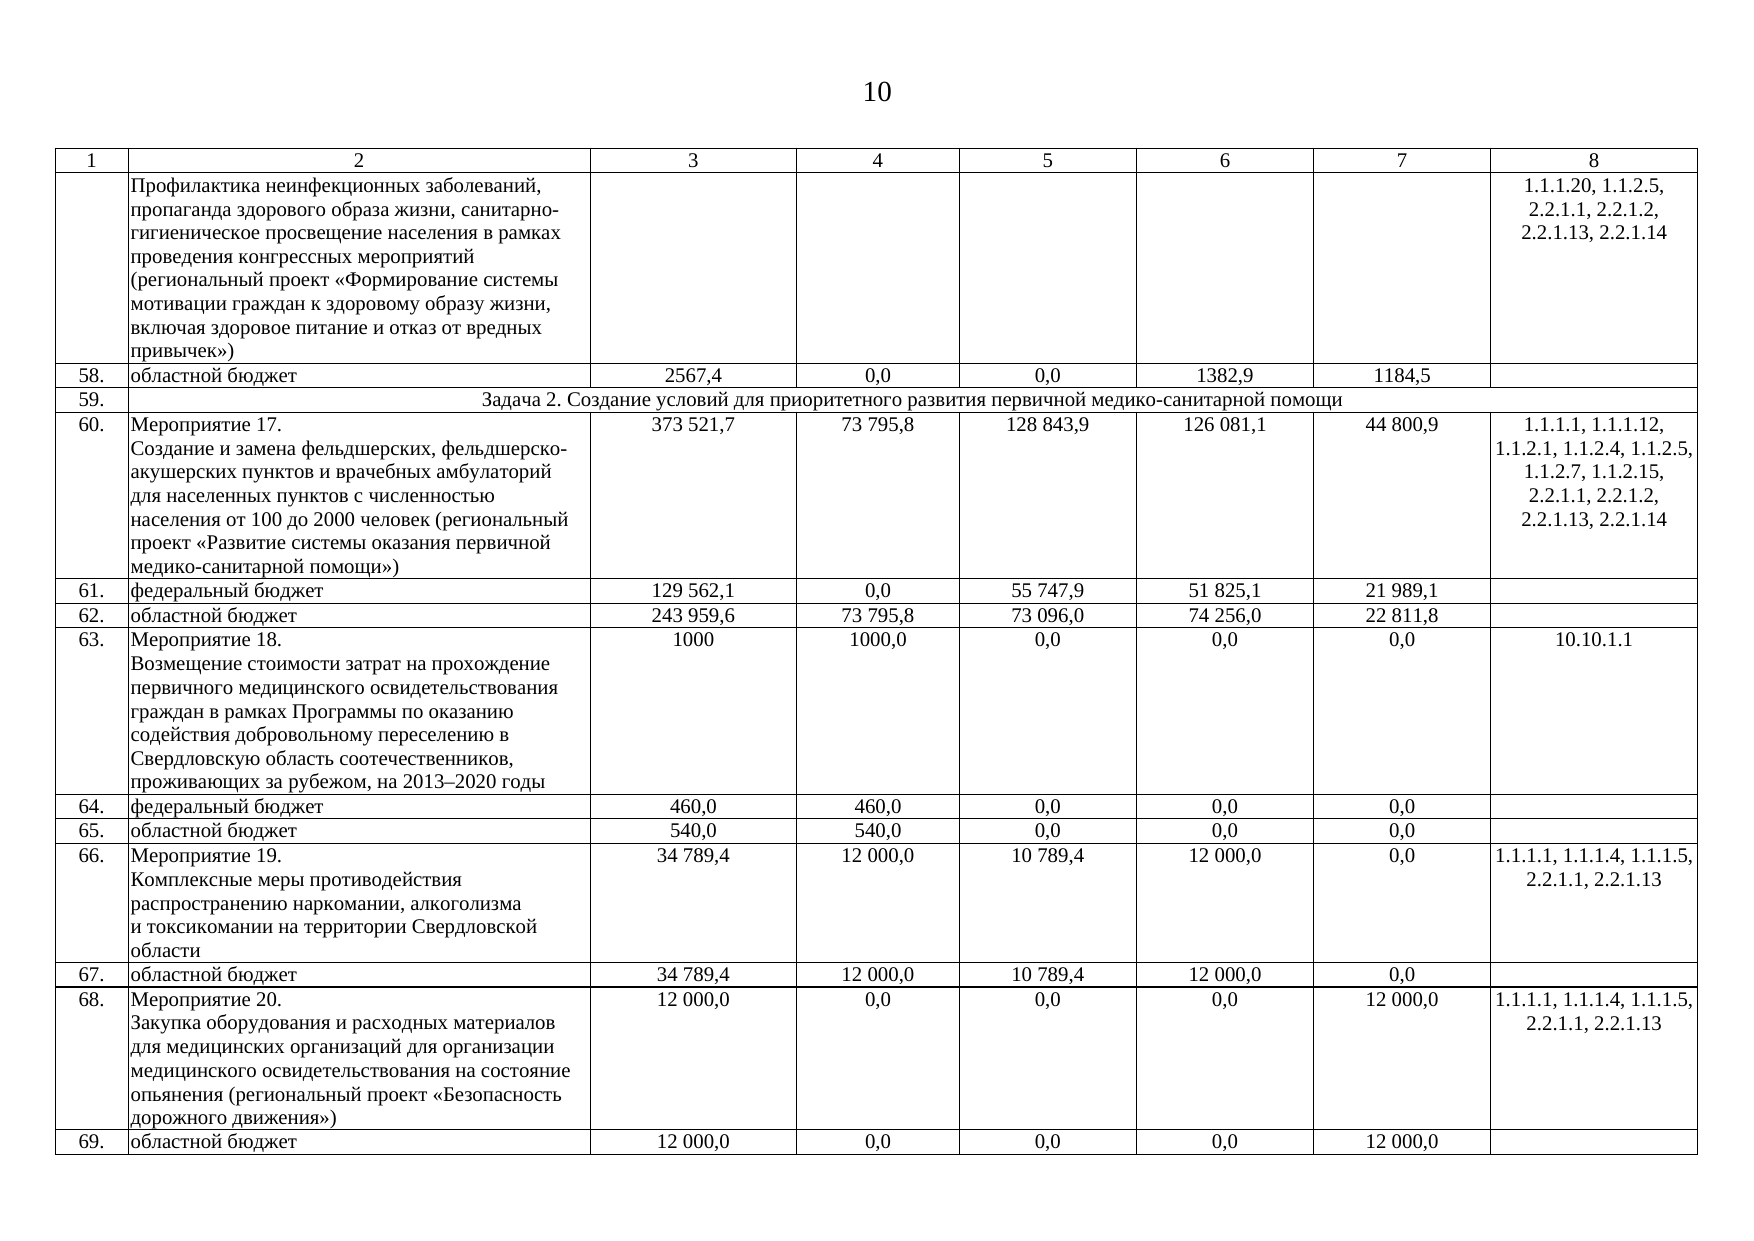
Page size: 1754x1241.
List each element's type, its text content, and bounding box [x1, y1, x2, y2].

table_cell [960, 173, 1136, 362]
table_cell [1491, 819, 1697, 843]
table_cell 60. [56, 413, 128, 578]
table_cell 10.10.1.1 [1491, 628, 1697, 793]
table_cell областной бюджет [129, 819, 590, 843]
table_header 2 [129, 149, 590, 172]
table_cell 460,0 [591, 795, 796, 818]
table_cell 10 789,4 [960, 844, 1136, 962]
table_cell 0,0 [1314, 819, 1490, 843]
table_cell 1000,0 [797, 628, 959, 793]
table_cell 243 959,6 [591, 604, 796, 627]
table_cell 0,0 [960, 988, 1136, 1129]
table_cell 373 521,7 [591, 413, 796, 578]
table_cell 12 000,0 [1137, 963, 1313, 986]
table_cell 61. [56, 579, 128, 602]
table_cell 58. [56, 364, 128, 387]
table_header 6 [1137, 149, 1313, 172]
table_cell 68. [56, 988, 128, 1129]
table_cell 1.1.1.20, 1.1.2.5, 2.2.1.1, 2.2.1.2, 2.2.1.13, 2.2.1.14 [1491, 173, 1697, 362]
table_cell Мероприятие 19. Комплексные меры противодействия распространению наркомании, алкоголизма и токсикомании на территории Свердловской области [129, 844, 590, 962]
table_cell 0,0 [960, 628, 1136, 793]
table_cell 62. [56, 604, 128, 627]
table_cell 129 562,1 [591, 579, 796, 602]
table_cell Мероприятие 17. Создание и замена фельдшерских, фельдшерско-акушерских пунктов и врачебных амбулаторий для населенных пунктов с численностью населения от 100 до 2000 человек (региональный проект «Развитие системы оказания первичной медико-санитарной помощи») [129, 413, 590, 578]
table_cell 12 000,0 [1137, 844, 1313, 962]
table_cell Мероприятие 18. Возмещение стоимости затрат на прохождение первичного медицинского освидетельствования граждан в рамках Программы по оказанию содействия добровольному переселению в Свердловскую область соотечественников, проживающих за рубежом, на 2013–2020 годы [129, 628, 590, 793]
table_cell 64. [56, 795, 128, 818]
table_cell [1491, 963, 1697, 986]
table_cell [1491, 579, 1697, 602]
table_cell 2567,4 [591, 364, 796, 387]
table_cell 12 000,0 [591, 1130, 796, 1154]
table_cell 0,0 [1137, 795, 1313, 818]
table_cell 0,0 [960, 819, 1136, 843]
table_cell Профилактика неинфекционных заболеваний, пропаганда здорового образа жизни, санитарно-гигиеническое просвещение населения в рамках проведения конгрессных мероприятий (региональный проект «Формирование системы мотивации граждан к здоровому образу жизни, включая здоровое питание и отказ от вредных привычек») [129, 173, 590, 362]
table_header 3 [591, 149, 796, 172]
table_cell 10 789,4 [960, 963, 1136, 986]
table_cell 66. [56, 844, 128, 962]
table_cell 55 747,9 [960, 579, 1136, 602]
table_cell 0,0 [1137, 819, 1313, 843]
table_cell 1.1.1.1, 1.1.1.12, 1.1.2.1, 1.1.2.4, 1.1.2.5, 1.1.2.7, 1.1.2.15, 2.2.1.1, 2.2.1.2, 2.2.1.13, 2.2.1.14 [1491, 413, 1697, 578]
table_cell 22 811,8 [1314, 604, 1490, 627]
table_cell 1.1.1.1, 1.1.1.4, 1.1.1.5, 2.2.1.1, 2.2.1.13 [1491, 844, 1697, 962]
table_cell [1491, 364, 1697, 387]
table_cell [1137, 173, 1313, 362]
table_cell 1000 [591, 628, 796, 793]
table_cell 0,0 [1314, 628, 1490, 793]
table_cell 540,0 [797, 819, 959, 843]
table_cell 12 000,0 [797, 844, 959, 962]
table_cell областной бюджет [129, 963, 590, 986]
table_cell 0,0 [1137, 988, 1313, 1129]
table_cell [56, 173, 128, 362]
table_cell 73 795,8 [797, 604, 959, 627]
table_cell федеральный бюджет [129, 795, 590, 818]
table_cell областной бюджет [129, 604, 590, 627]
table_cell 34 789,4 [591, 963, 796, 986]
table_cell 12 000,0 [1314, 1130, 1490, 1154]
table_cell 21 989,1 [1314, 579, 1490, 602]
table_cell 12 000,0 [1314, 988, 1490, 1129]
table_header 5 [960, 149, 1136, 172]
table_cell 1184,5 [1314, 364, 1490, 387]
table_header 1 [56, 149, 128, 172]
table_cell Задача 2. Создание условий для приоритетного развития первичной медико-санитарной помощи [129, 388, 1697, 412]
table_cell 128 843,9 [960, 413, 1136, 578]
table_cell 1382,9 [1137, 364, 1313, 387]
table_cell 65. [56, 819, 128, 843]
table_cell [1491, 604, 1697, 627]
table_cell областной бюджет [129, 364, 590, 387]
table_cell 73 795,8 [797, 413, 959, 578]
table_cell 0,0 [797, 1130, 959, 1154]
table_header 8 [1491, 149, 1697, 172]
table_cell 12 000,0 [591, 988, 796, 1129]
table_cell [1491, 1130, 1697, 1154]
table_cell 12 000,0 [797, 963, 959, 986]
table_cell областной бюджет [129, 1130, 590, 1154]
table_cell 67. [56, 963, 128, 986]
table_cell 63. [56, 628, 128, 793]
table_cell [1314, 173, 1490, 362]
table_cell 0,0 [797, 364, 959, 387]
table_cell 0,0 [1314, 795, 1490, 818]
table_cell 540,0 [591, 819, 796, 843]
table_cell 73 096,0 [960, 604, 1136, 627]
table_cell 0,0 [960, 795, 1136, 818]
table_cell 0,0 [960, 364, 1136, 387]
table_cell 51 825,1 [1137, 579, 1313, 602]
table_cell 0,0 [1314, 844, 1490, 962]
table_cell 34 789,4 [591, 844, 796, 962]
table_cell 0,0 [797, 988, 959, 1129]
table_cell [1491, 795, 1697, 818]
table_cell 0,0 [960, 1130, 1136, 1154]
table_cell 126 081,1 [1137, 413, 1313, 578]
table_cell 59. [56, 388, 128, 412]
table_header 4 [797, 149, 959, 172]
table_cell Мероприятие 20. Закупка оборудования и расходных материалов для медицинских организаций для организации медицинского освидетельствования на состояние опьянения (региональный проект «Безопасность дорожного движения») [129, 988, 590, 1129]
table_cell 44 800,9 [1314, 413, 1490, 578]
table_cell 0,0 [797, 579, 959, 602]
table_cell 0,0 [1137, 628, 1313, 793]
table_cell 0,0 [1314, 963, 1490, 986]
table_cell 69. [56, 1130, 128, 1154]
table_cell [797, 173, 959, 362]
table_cell 74 256,0 [1137, 604, 1313, 627]
table_cell [591, 173, 796, 362]
table_cell федеральный бюджет [129, 579, 590, 602]
table_header 7 [1314, 149, 1490, 172]
table_cell 0,0 [1137, 1130, 1313, 1154]
table_cell 460,0 [797, 795, 959, 818]
table_cell 1.1.1.1, 1.1.1.4, 1.1.1.5, 2.2.1.1, 2.2.1.13 [1491, 988, 1697, 1129]
